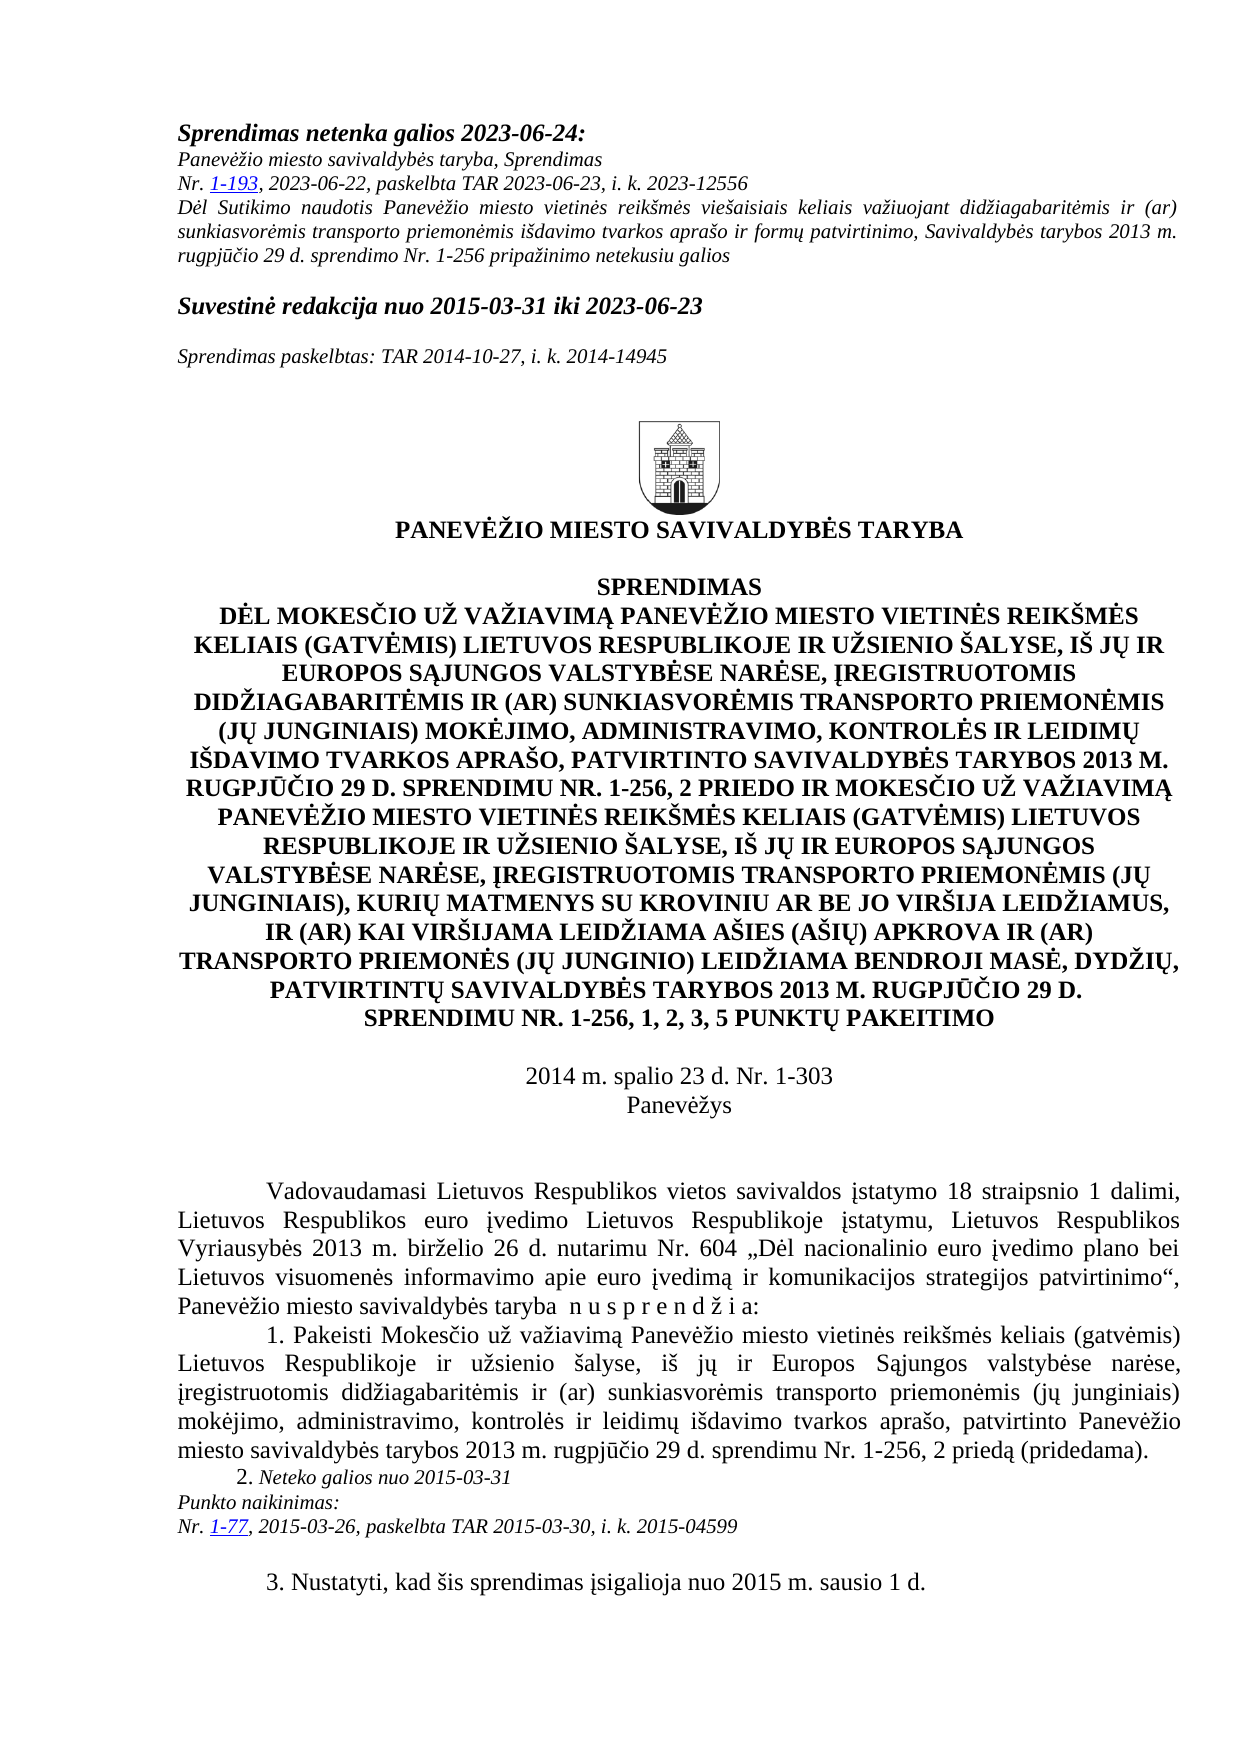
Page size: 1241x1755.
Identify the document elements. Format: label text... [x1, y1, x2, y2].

text Sprendimas paskelbtas: TAR 2014-10-27, i. k. 2014-14945 [177, 344, 1181, 368]
text SPRENDIMU NR. 1-256, 1, 2, 3, 5 PUNKTŲ PAKEITIMO [177, 1003, 1181, 1032]
text Punkto naikinimas: [177, 1490, 1181, 1514]
text Suvestinė redakcija nuo 2015-03-31 iki 2023-06-23 [177, 291, 1181, 320]
text 3. Nustatyti, kad šis sprendimas įsigalioja nuo 2015 m. sausio 1 d. [177, 1567, 1181, 1595]
text Sprendimas netenka galios 2023-06-24: [177, 118, 1181, 147]
text 2014 m. spalio 23 d. Nr. 1-303 [177, 1061, 1181, 1090]
subtitle SPRENDIMAS [177, 572, 1181, 601]
text DĖL MOKESČIO UŽ VAŽIAVIMĄ PANEVĖŽIO MIESTO VIETINĖS REIKŠMĖS KELIAIS (GATVĖMIS) LIETUVOS RESPUBLIKOJE IR UŽSIENIO ŠALYSE, IŠ JŲ IR EUROPOS SĄJUNGOS VALSTYBĖSE NARĖSE, ĮREGISTRUOTOMIS DIDŽIAGABARITĖMIS IR (AR) SUNKIASVORĖMIS TRANSPORTO PRIEMONĖMIS (JŲ JUNGINIAIS) MOKĖJIMO, ADMINISTRAVIMO, KONTROLĖS IR LEIDIMŲ IŠDAVIMO TVARKOS APRAŠO, PATVIRTINTO SAVIVALDYBĖS TARYBOS 2013 M. RUGPJŪČIO 29 D. SPRENDIMU NR. 1-256, 2 PRIEDO IR MOKESČIO UŽ VAŽIAVIMĄ PANEVĖŽIO MIESTO VIETINĖS REIKŠMĖS KELIAIS (GATVĖMIS) LIETUVOS RESPUBLIKOJE IR UŽSIENIO ŠALYSE, IŠ JŲ IR EUROPOS SĄJUNGOS VALSTYBĖSE NARĖSE, ĮREGISTRUOTOMIS TRANSPORTO PRIEMONĖMIS (JŲ JUNGINIAIS), KURIŲ MATMENYS SU KROVINIU AR BE JO VIRŠIJA LEIDŽIAMUS, IR (AR) KAI VIRŠIJAMA LEIDŽIAMA AŠIES (AŠIŲ) APKROVA IR (AR) TRANSPORTO PRIEMONĖS (JŲ JUNGINIO) LEIDŽIAMA BENDROJI MASĖ, DYDŽIŲ, PATVIRTINTŲ SAVIVALDYBĖS TARYBOS 2013 M. RUGPJŪČIO 29 D. [177, 601, 1181, 1003]
text Vadovaudamasi Lietuvos Respublikos vietos savivaldos įstatymo 18 straipsnio 1 dalimi, Lietuvos Respublikos euro įvedimo Lietuvos Respublikoje įstatymu, Lietuvos Respublikos Vyriausybės 2013 m. birželio 26 d. nutarimu Nr. 604 „Dėl nacionalinio euro įvedimo plano bei Lietuvos visuomenės informavimo apie euro įvedimą ir komunikacijos strategijos patvirtinimo“, Panevėžio miesto savivaldybės taryba n u s p r e n d ž i a: [177, 1176, 1181, 1320]
subtitle Panevėžys [177, 1090, 1181, 1118]
text Nr. 1-77, 2015-03-26, paskelbta TAR 2015-03-30, i. k. 2015-04599 [177, 1514, 1181, 1538]
text 1. Pakeisti mokesčio už važiavimą Panevėžio miesto vietinės reikšmės keliais (gatvėmis) Lietuvos Respublikoje ir užsienio šalyse, iš jų ir Europos sąjungos valstybėse narėse, įregistruotomis didžiagabaritėmis ir (ar) sunkiasvorėmis transporto priemonėmis (jų junginiais) mokėjimo, administravimo, kontrolės ir leidimų išdavimo tvarkos aprašo, patvirtinto Panevėžio miesto savivaldybės tarybos 2013 m. rugpjūčio 29 d. sprendimu Nr. 1-256, 2 priedą (pridedama). [177, 1320, 1181, 1463]
text PANEVĖŽIO MIESTO SAVIVALDYBĖS TARYBA [177, 515, 1181, 543]
text 2. Neteko galios nuo 2015-03-31 [177, 1463, 1181, 1490]
text Panevėžio miesto savivaldybės taryba, Sprendimas [177, 147, 1181, 171]
text Nr. 1-193, 2023-06-22, paskelbta TAR 2023-06-23, i. k. 2023-12556 [177, 171, 1181, 195]
text Dėl Sutikimo naudotis Panevėžio miesto vietinės reikšmės viešaisiais keliais važiuojant didžiagabaritėmis ir (ar) sunkiasvorėmis transporto priemonėmis išdavimo tvarkos aprašo ir formų patvirtinimo, Savivaldybės tarybos 2013 m. rugpjūčio 29 d. sprendimo Nr. 1-256 pripažinimo netekusiu galios [177, 195, 1181, 267]
